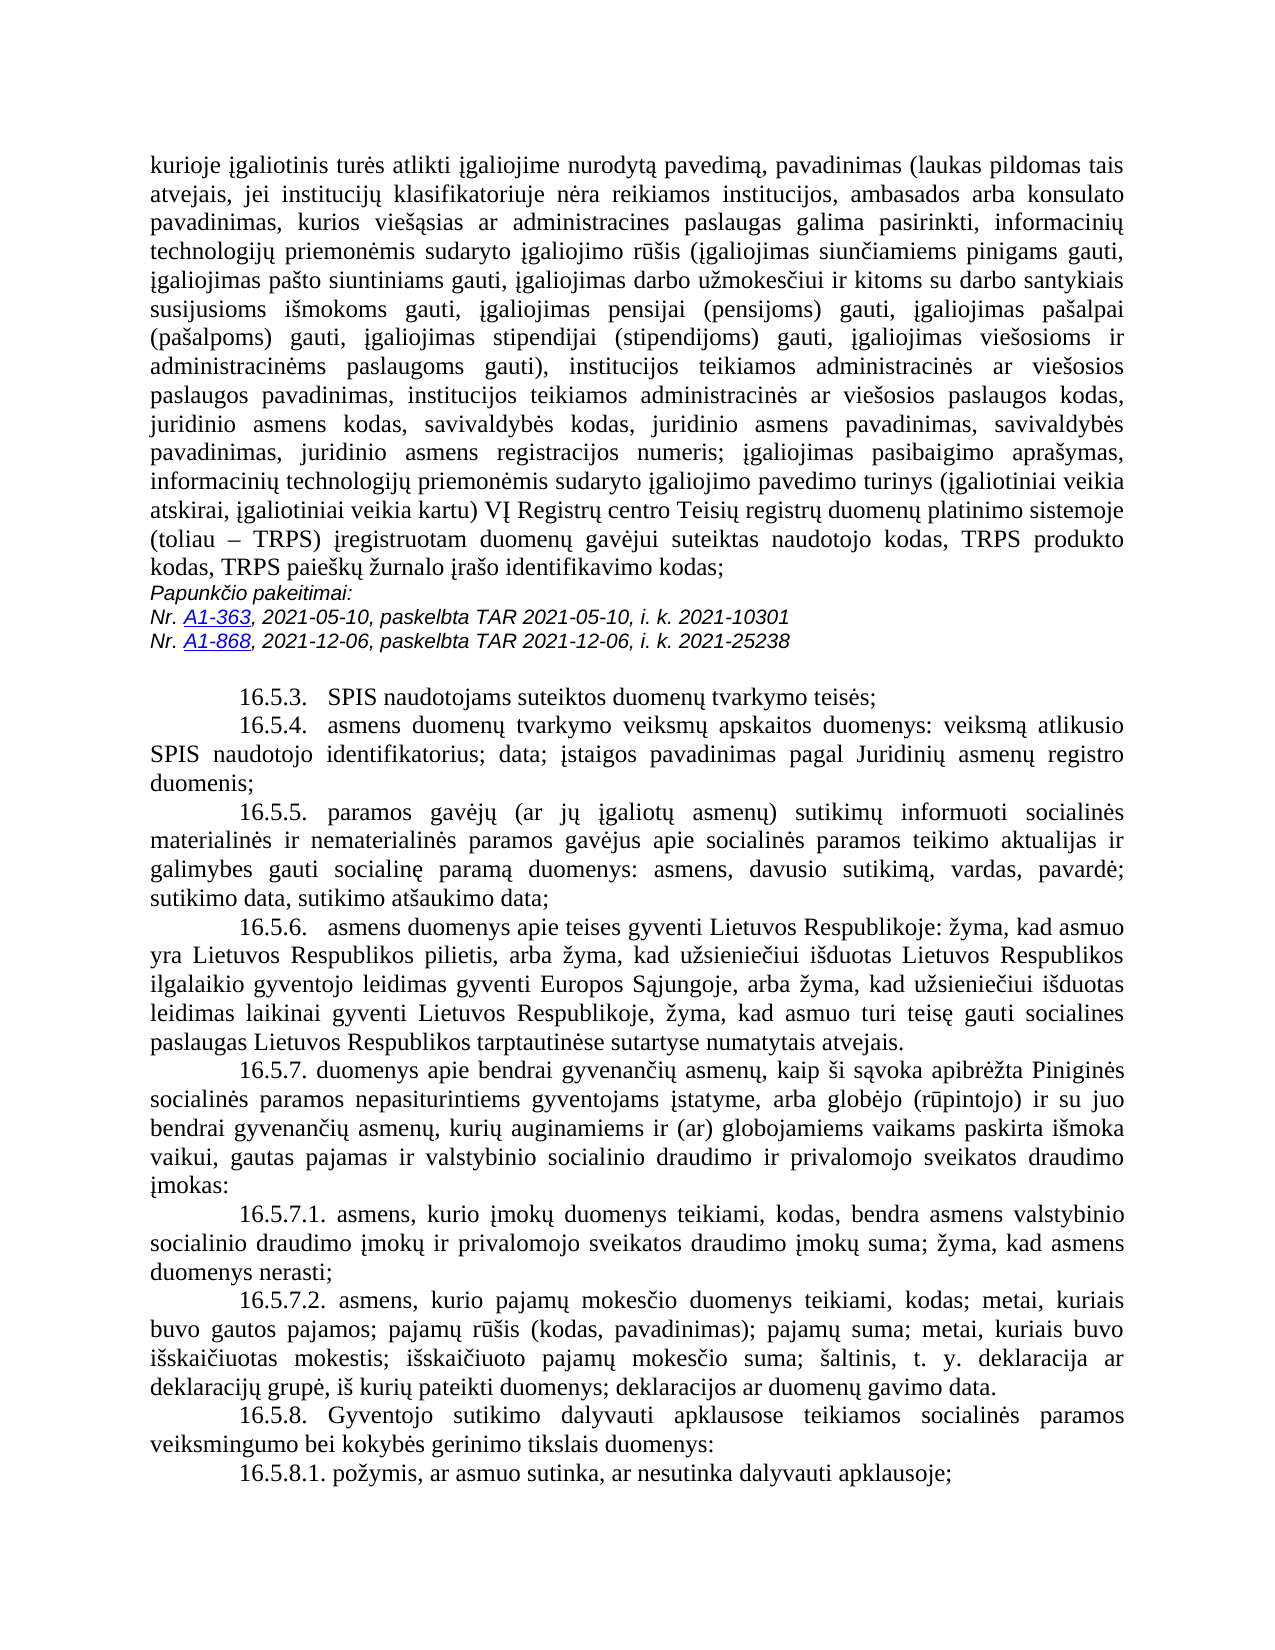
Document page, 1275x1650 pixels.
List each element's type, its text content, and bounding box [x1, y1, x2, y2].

text 16.5.3. SPIS naudotojams suteiktos duomenų tvarkymo teisės; [150, 682, 1125, 711]
text Papunkčio pakeitimai: [150, 581, 1125, 605]
text 16.5.8.1. požymis, ar asmuo sutinka, ar nesutinka dalyvauti apklausoje; [150, 1458, 1125, 1487]
text Nr. A1-363, 2021-05-10, paskelbta TAR 2021-05-10, i. k. 2021-10301 [150, 605, 1125, 629]
text 16.5.7.2. asmens, kurio pajamų mokesčio duomenys teikiami, kodas; metai, kuriais buvo gautos pajamos; pajamų rūšis (kodas, pavadinimas); pajamų suma; metai, kuriais buvo išskaičiuotas mokestis; išskaičiuoto pajamų mokesčio suma; šaltinis, t. y. deklaracija ar deklaracijų grupė, iš kurių pateikti duomenys; deklaracijos ar duomenų gavimo data. [150, 1286, 1125, 1401]
text 16.5.4. asmens duomenų tvarkymo veiksmų apskaitos duomenys: veiksmą atlikusio SPIS naudotojo identifikatorius; data; įstaigos pavadinimas pagal Juridinių asmenų registro duomenis; [150, 711, 1125, 797]
text 16.5.7. duomenys apie bendrai gyvenančių asmenų, kaip ši sąvoka apibrėžta Piniginės socialinės paramos nepasiturintiems gyventojams įstatyme, arba globėjo (rūpintojo) ir su juo bendrai gyvenančių asmenų, kurių auginamiems ir (ar) globojamiems vaikams paskirta išmoka vaikui, gautas pajamas ir valstybinio socialinio draudimo ir privalomojo sveikatos draudimo įmokas: [150, 1056, 1125, 1199]
text Nr. A1-868, 2021-12-06, paskelbta TAR 2021-12-06, i. k. 2021-25238 [150, 629, 1125, 653]
text 16.5.5. paramos gavėjų (ar jų įgaliotų asmenų) sutikimų informuoti socialinės materialinės ir nematerialinės paramos gavėjus apie socialinės paramos teikimo aktualijas ir galimybes gauti socialinę paramą duomenys: asmens, davusio sutikimą, vardas, pavardė; sutikimo data, sutikimo atšaukimo data; [150, 797, 1125, 912]
text kurioje įgaliotinis turės atlikti įgaliojime nurodytą pavedimą, pavadinimas (laukas pildomas tais atvejais, jei institucijų klasifikatoriuje nėra reikiamos institucijos, ambasados arba konsulato pavadinimas, kurios viešąsias ar administracines paslaugas galima pasirinkti, informacinių technologijų priemonėmis sudaryto įgaliojimo rūšis (įgaliojimas siunčiamiems pinigams gauti, įgaliojimas pašto siuntiniams gauti, įgaliojimas darbo užmokesčiui ir kitoms su darbo santykiais susijusioms išmokoms gauti, įgaliojimas pensijai (pensijoms) gauti, įgaliojimas pašalpai (pašalpoms) gauti, įgaliojimas stipendijai (stipendijoms) gauti, įgaliojimas viešosioms ir administracinėms paslaugoms gauti), institucijos teikiamos administracinės ar viešosios paslaugos pavadinimas, institucijos teikiamos administracinės ar viešosios paslaugos kodas, juridinio asmens kodas, savivaldybės kodas, juridinio asmens pavadinimas, savivaldybės pavadinimas, juridinio asmens registracijos numeris; įgaliojimas pasibaigimo aprašymas, informacinių technologijų priemonėmis sudaryto įgaliojimo pavedimo turinys (įgaliotiniai veikia atskirai, įgaliotiniai veikia kartu) VĮ Registrų centro Teisių registrų duomenų platinimo sistemoje (toliau – TRPS) įregistruotam duomenų gavėjui suteiktas naudotojo kodas, TRPS produkto kodas, TRPS paieškų žurnalo įrašo identifikavimo kodas; [150, 150, 1125, 581]
text 16.5.7.1. asmens, kurio įmokų duomenys teikiami, kodas, bendra asmens valstybinio socialinio draudimo įmokų ir privalomojo sveikatos draudimo įmokų suma; žyma, kad asmens duomenys nerasti; [150, 1199, 1125, 1286]
text 16.5.6. asmens duomenys apie teises gyventi Lietuvos Respublikoje: žyma, kad asmuo yra Lietuvos Respublikos pilietis, arba žyma, kad užsieniečiui išduotas Lietuvos Respublikos ilgalaikio gyventojo leidimas gyventi Europos Sąjungoje, arba žyma, kad užsieniečiui išduotas leidimas laikinai gyventi Lietuvos Respublikoje, žyma, kad asmuo turi teisę gauti socialines paslaugas Lietuvos Respublikos tarptautinėse sutartyse numatytais atvejais. [150, 912, 1125, 1056]
text 16.5.8. Gyventojo sutikimo dalyvauti apklausose teikiamos socialinės paramos veiksmingumo bei kokybės gerinimo tikslais duomenys: [150, 1401, 1125, 1458]
